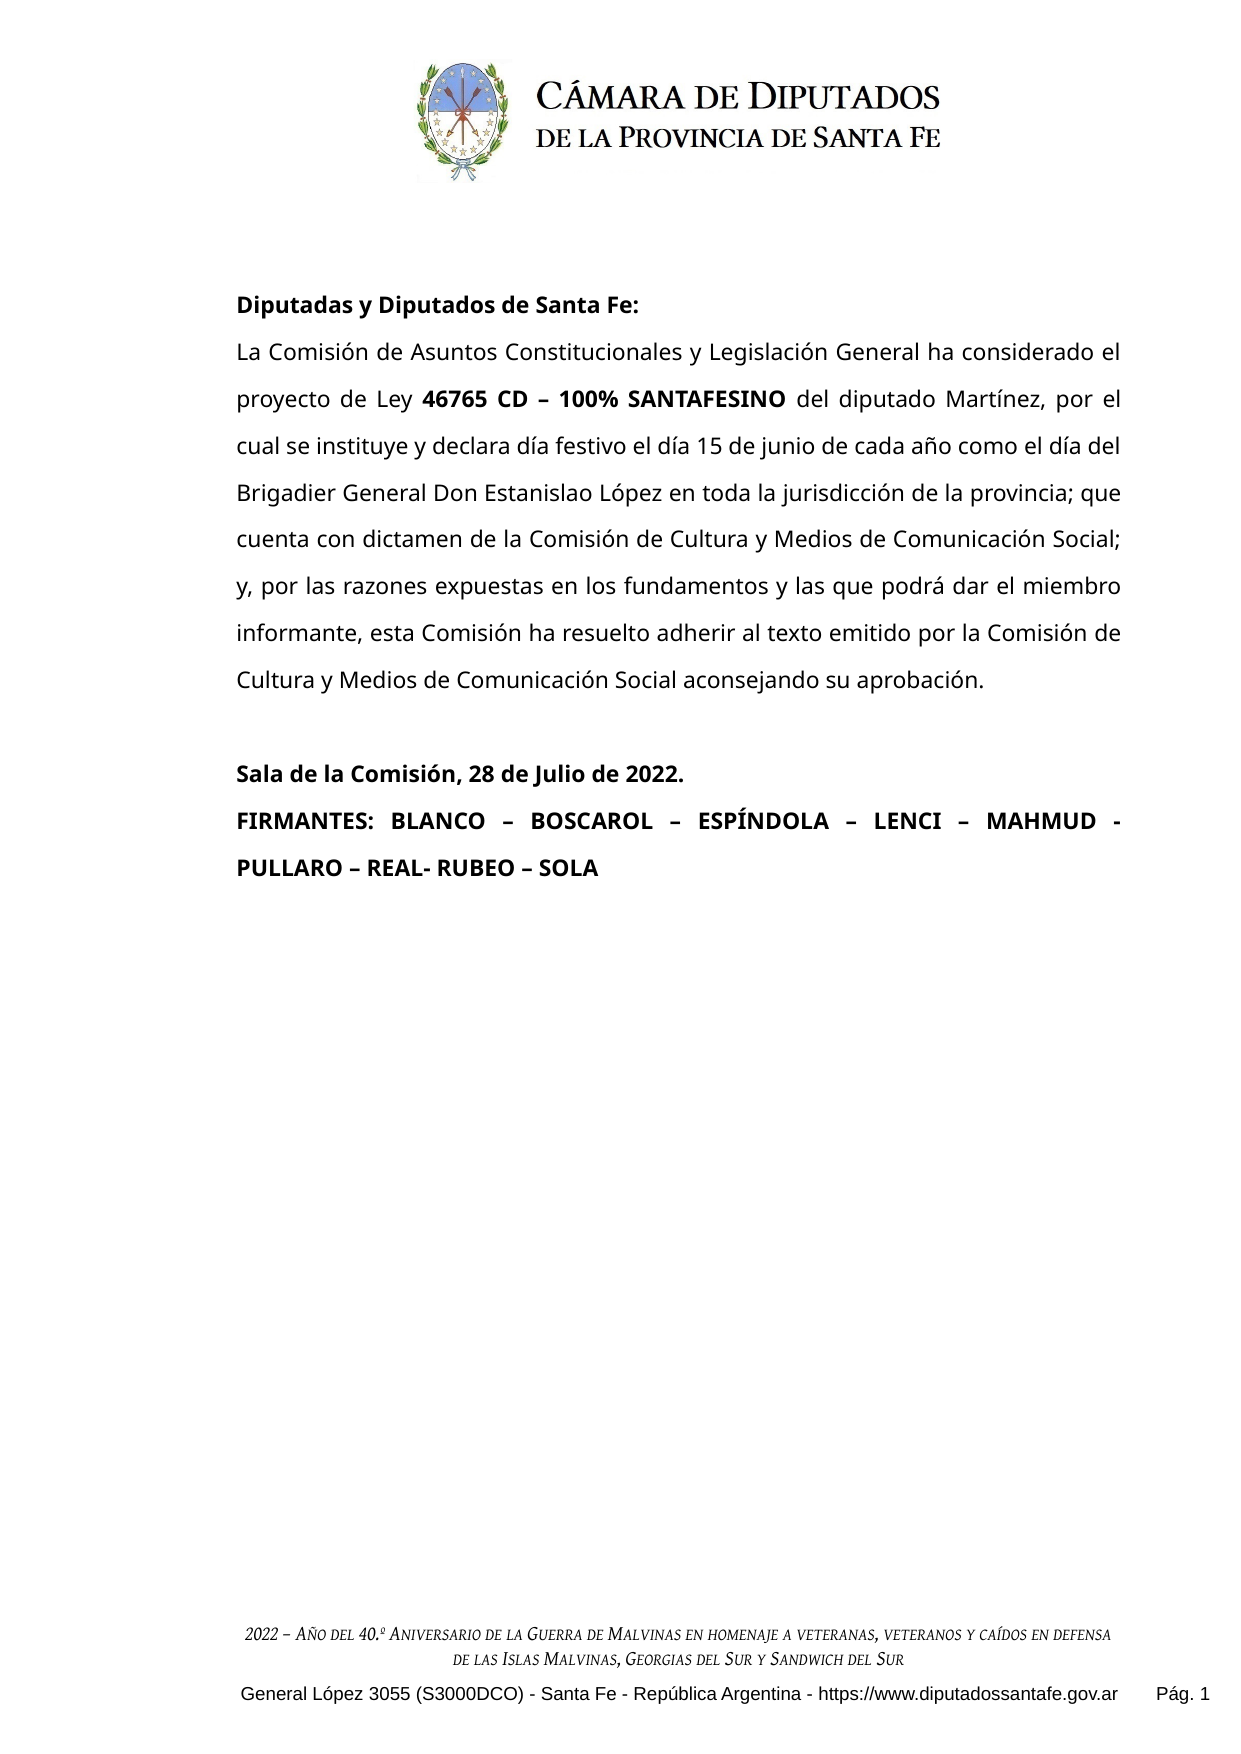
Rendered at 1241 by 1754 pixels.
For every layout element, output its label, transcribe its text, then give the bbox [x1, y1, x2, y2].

text Diputadas y Diputados de Santa Fe: [236, 289, 1122, 320]
text La Comisión de Asuntos Constitucionales y Legislación General ha considerado el proyecto de Ley 46765 CD – 100% SANTAFESINO del diputado Martínez, por el cual se instituye y declara día festivo el día 15 de junio de cada año como el día del Brigadier General Don Estanislao López en toda la jurisdicción de la provincia; que cuenta con dictamen de la Comisión de Cultura y Medios de Comunicación Social; y, por las razones expuestas en los fundamentos y las que podrá dar el miembro informante, esta Comisión ha resuelto adherir al texto emitido por la Comisión de Cultura y Medios de Comunicación Social aconsejando su aprobación. [236, 336, 1122, 695]
text Sala de la Comisión, 28 de Julio de 2022. [236, 758, 1122, 789]
picture [413, 59, 945, 183]
text FIRMANTES: BLANCO – BOSCAROL – ESPÍNDOLA – LENCI – MAHMUD - PULLARO – REAL- RUBEO – SOLA [236, 805, 1122, 883]
